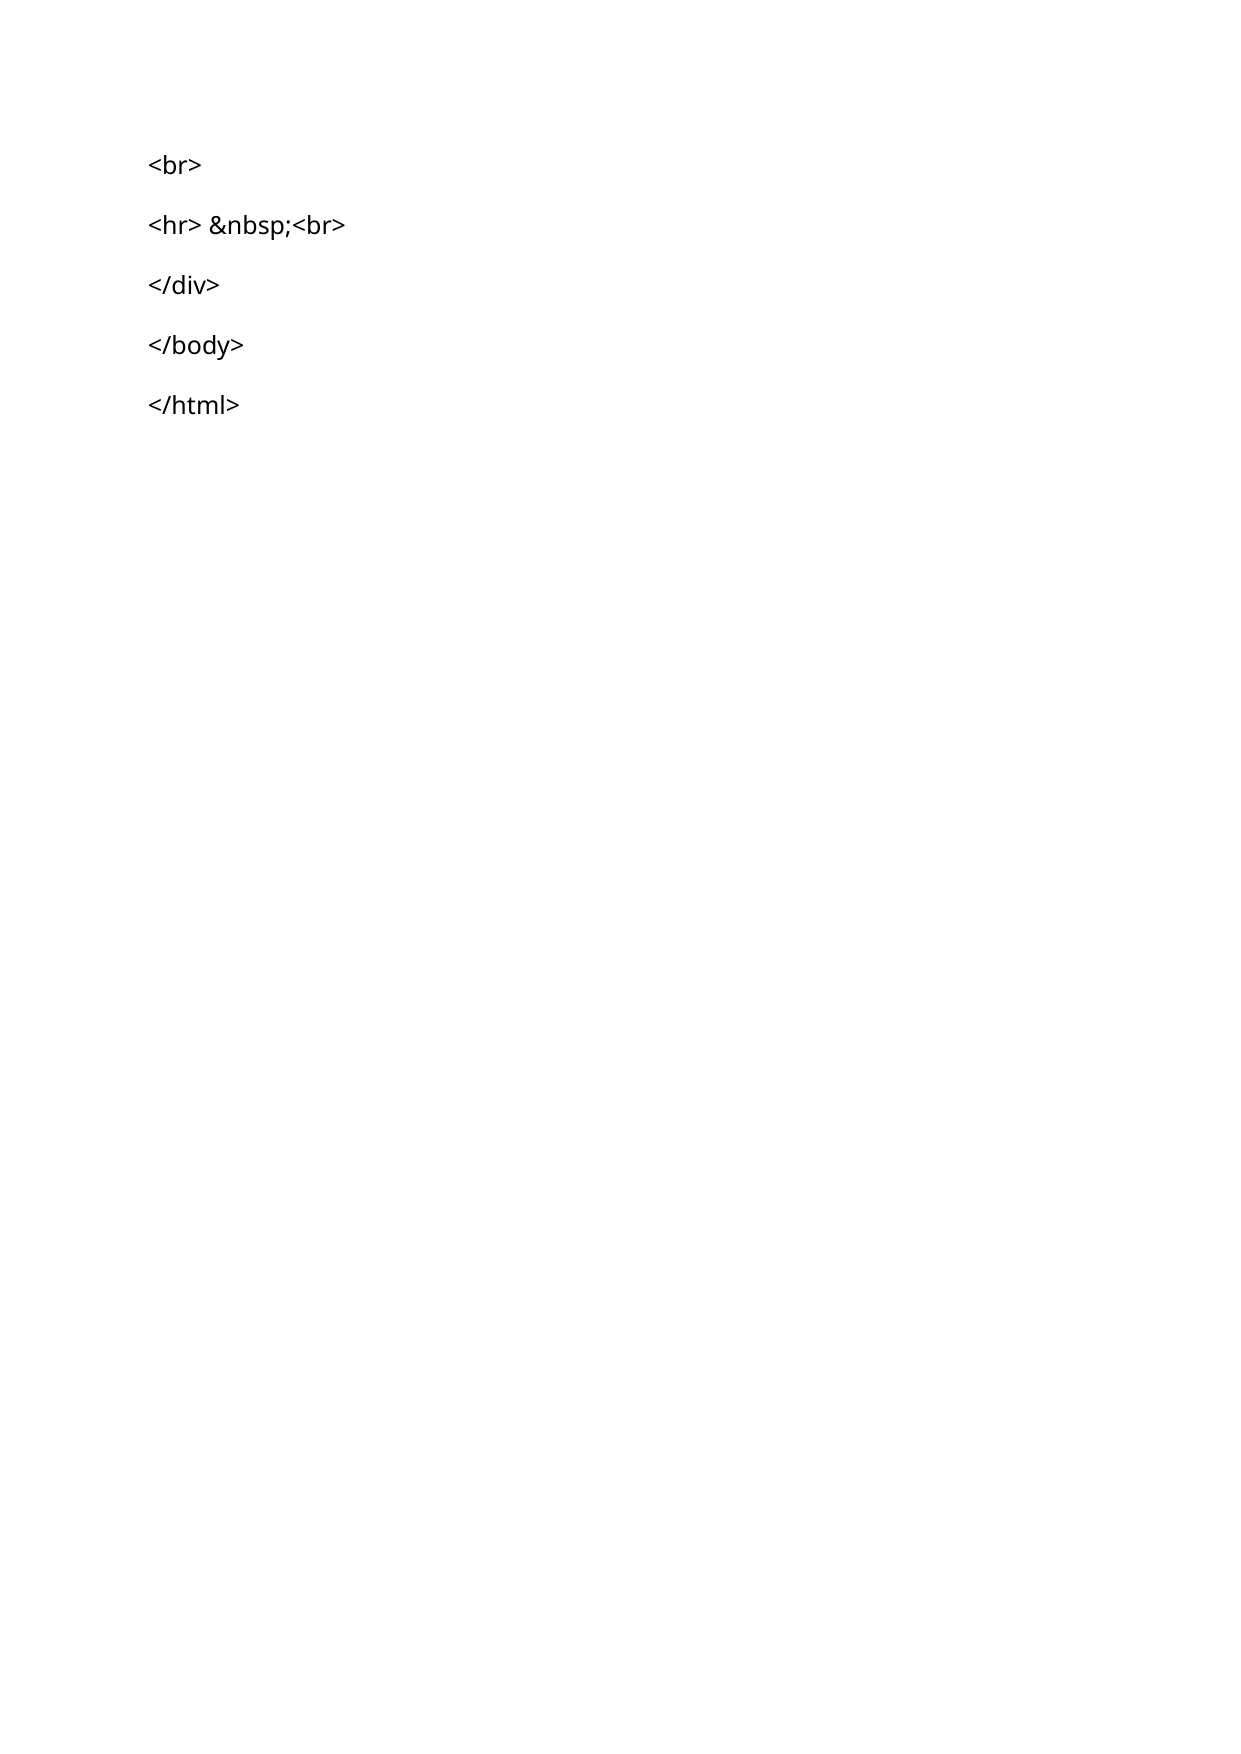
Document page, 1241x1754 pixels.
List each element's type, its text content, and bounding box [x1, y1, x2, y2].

text </div> [148, 268, 1093, 302]
text <br> [148, 148, 1093, 182]
text <hr> &nbsp;<br> [148, 208, 1093, 242]
text </body> [148, 328, 1093, 362]
text </html> [148, 388, 1093, 422]
